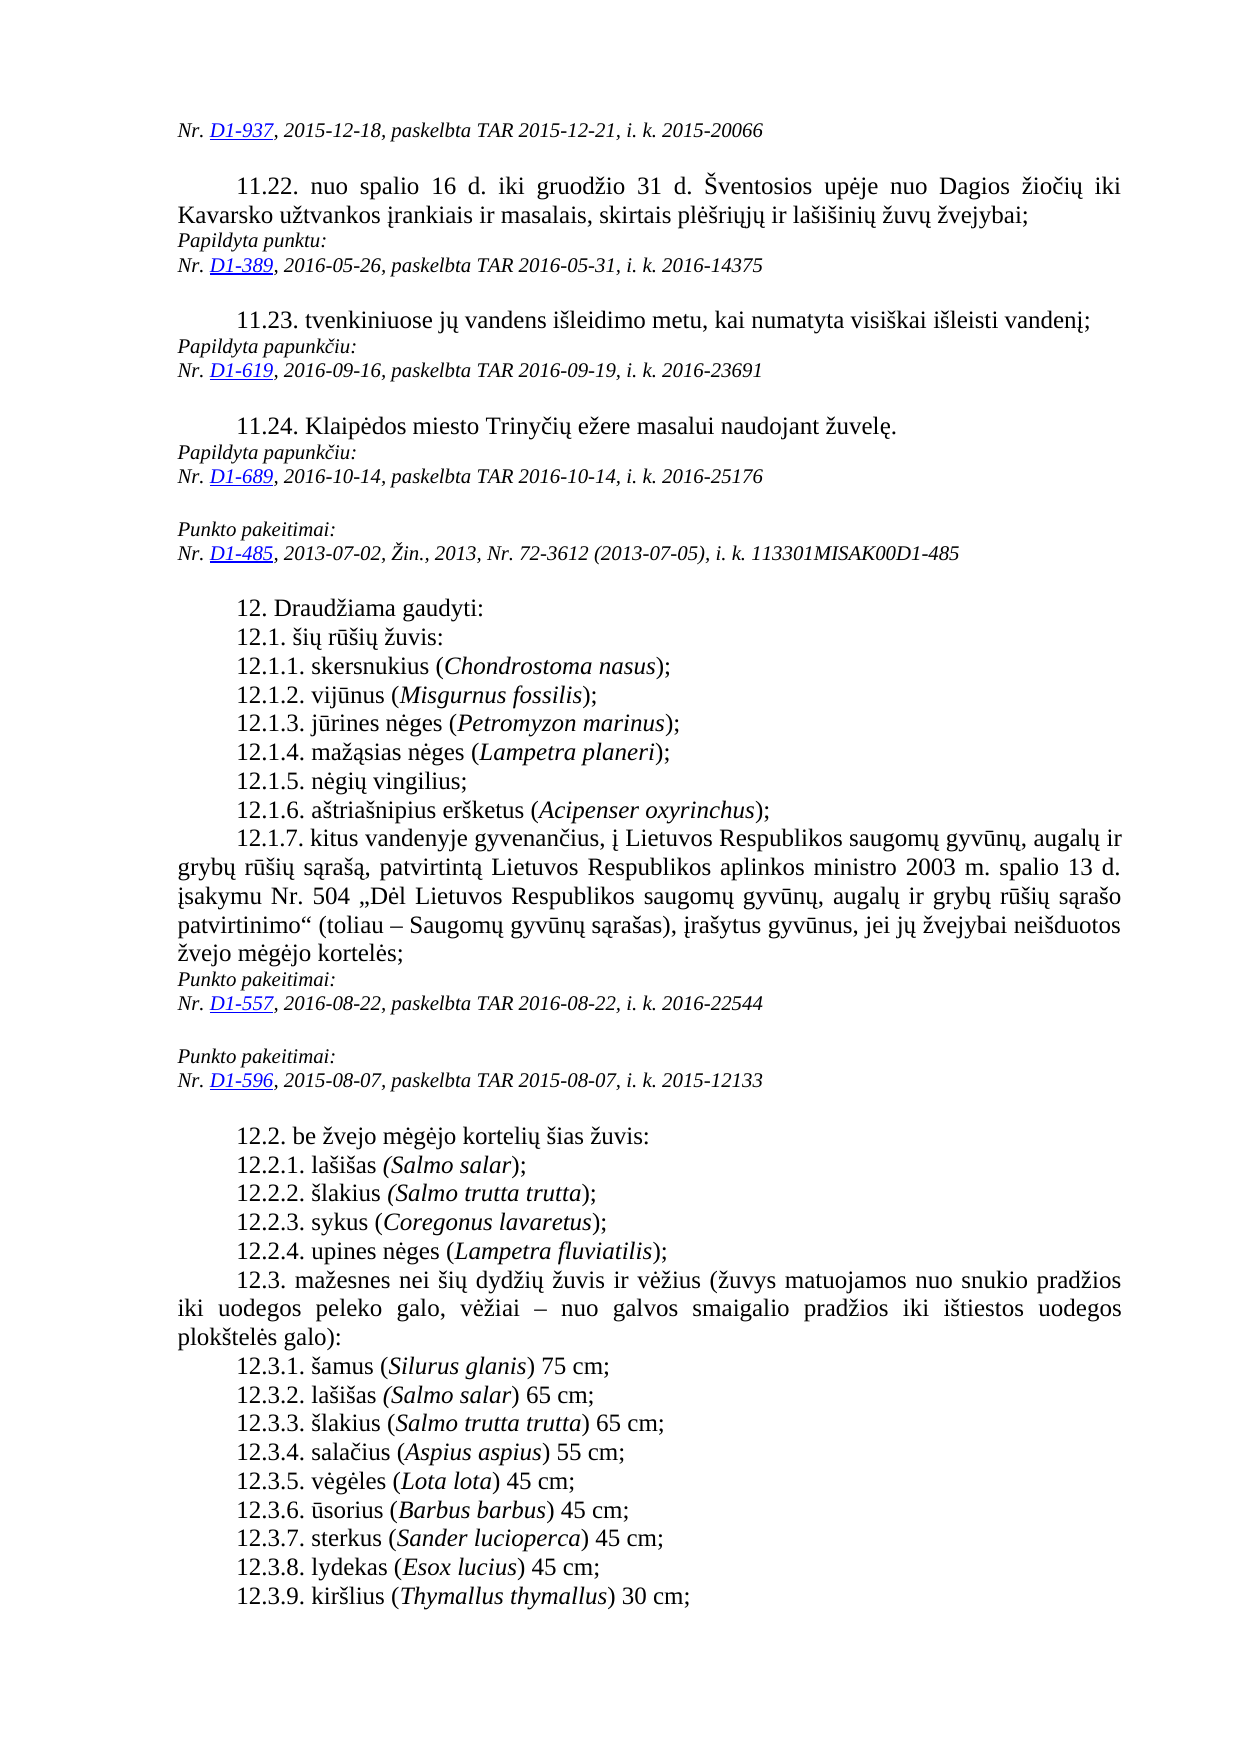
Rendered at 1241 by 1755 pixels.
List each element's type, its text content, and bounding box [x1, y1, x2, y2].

text Papildyta papunkčiu: [177, 440, 1122, 464]
text 11.24. Klaipėdos miesto Trinyčių ežere masalui naudojant žuvelę. [177, 411, 1122, 440]
text Papildyta punktu: [177, 228, 1122, 252]
text Punkto pakeitimai: [177, 967, 1122, 991]
text 12.1.7. kitus vandenyje gyvenančius, į Lietuvos Respublikos saugomų gyvūnų, augalų ir grybų rūšių sąrašą, patvirtintą Lietuvos Respublikos aplinkos ministro 2003 m. spalio 13 d. įsakymu Nr. 504 „Dėl Lietuvos Respublikos saugomų gyvūnų, augalų ir grybų rūšių sąrašo patvirtinimo“ (toliau – Saugomų gyvūnų sąrašas), įrašytus gyvūnus, jei jų žvejybai neišduotos žvejo mėgėjo kortelės; [177, 823, 1122, 967]
text 12.2.4. upines nėges (Lampetra fluviatilis); [177, 1236, 1122, 1265]
text 12.1.4. mažąsias nėges (Lampetra planeri); [177, 737, 1122, 766]
text 12.3.8. lydekas (Esox lucius) 45 cm; [177, 1552, 1152, 1581]
text 12.3.3. šlakius (Salmo trutta trutta) 65 cm; [177, 1408, 1152, 1437]
text Nr. D1-485, 2013-07-02, Žin., 2013, Nr. 72-3612 (2013-07-05), i. k. 113301MISAK00D1-485 [177, 541, 1122, 565]
text 12.3.6. ūsorius (Barbus barbus) 45 cm; [177, 1495, 1152, 1523]
text 12.2. be žvejo mėgėjo kortelių šias žuvis: [177, 1121, 1122, 1150]
text 12. Draudžiama gaudyti: [177, 593, 1122, 622]
text 11.22. nuo spalio 16 d. iki gruodžio 31 d. Šventosios upėje nuo Dagios žiočių iki Kavarsko užtvankos įrankiais ir masalais, skirtais plėšriųjų ir lašišinių žuvų žvejybai; [177, 171, 1122, 228]
text 12.3.1. šamus (Silurus glanis) 75 cm; [177, 1351, 1152, 1380]
text 12.3.4. salačius (Aspius aspius) 55 cm; [177, 1437, 1152, 1466]
text 12.2.2. šlakius (Salmo trutta trutta); [177, 1178, 1122, 1207]
text Nr. D1-619, 2016-09-16, paskelbta TAR 2016-09-19, i. k. 2016-23691 [177, 358, 1122, 382]
text Punkto pakeitimai: [177, 517, 1122, 541]
text Nr. D1-596, 2015-08-07, paskelbta TAR 2015-08-07, i. k. 2015-12133 [177, 1068, 1122, 1092]
text 11.23. tvenkiniuose jų vandens išleidimo metu, kai numatyta visiškai išleisti vandenį; [177, 305, 1122, 334]
text 12.1.3. jūrines nėges (Petromyzon marinus); [177, 708, 1122, 737]
text 12.2.3. sykus (Coregonus lavaretus); [177, 1207, 1122, 1236]
text 12.1.5. nėgių vingilius; [177, 766, 1122, 795]
text 12.1.1. skersnukius (Chondrostoma nasus); [177, 651, 1122, 680]
text 12.1.2. vijūnus (Misgurnus fossilis); [177, 680, 1122, 708]
text 12.3.5. vėgėles (Lota lota) 45 cm; [177, 1466, 1152, 1495]
text Nr. D1-557, 2016-08-22, paskelbta TAR 2016-08-22, i. k. 2016-22544 [177, 991, 1122, 1015]
text 12.2.1. lašišas (Salmo salar); [177, 1150, 1122, 1178]
text Nr. D1-389, 2016-05-26, paskelbta TAR 2016-05-31, i. k. 2016-14375 [177, 252, 1122, 277]
text 12.1.6. aštriašnipius eršketus (Acipenser oxyrinchus); [177, 795, 1122, 823]
text 12.1. šių rūšių žuvis: [177, 622, 1122, 651]
text Punkto pakeitimai: [177, 1044, 1122, 1068]
text 12.3.2. lašišas (Salmo salar) 65 cm; [177, 1380, 1152, 1408]
text Nr. D1-937, 2015-12-18, paskelbta TAR 2015-12-21, i. k. 2015-20066 [177, 118, 1122, 142]
text Papildyta papunkčiu: [177, 334, 1122, 358]
text 12.3.7. sterkus (Sander lucioperca) 45 cm; [177, 1523, 1152, 1552]
text 12.3.9. kiršlius (Thymallus thymallus) 30 cm; [177, 1581, 1152, 1610]
text Nr. D1-689, 2016-10-14, paskelbta TAR 2016-10-14, i. k. 2016-25176 [177, 464, 1122, 488]
text 12.3. mažesnes nei šių dydžių žuvis ir vėžius (žuvys matuojamos nuo snukio pradžios iki uodegos peleko galo, vėžiai – nuo galvos smaigalio pradžios iki ištiestos uodegos plokštelės galo): [177, 1265, 1122, 1351]
